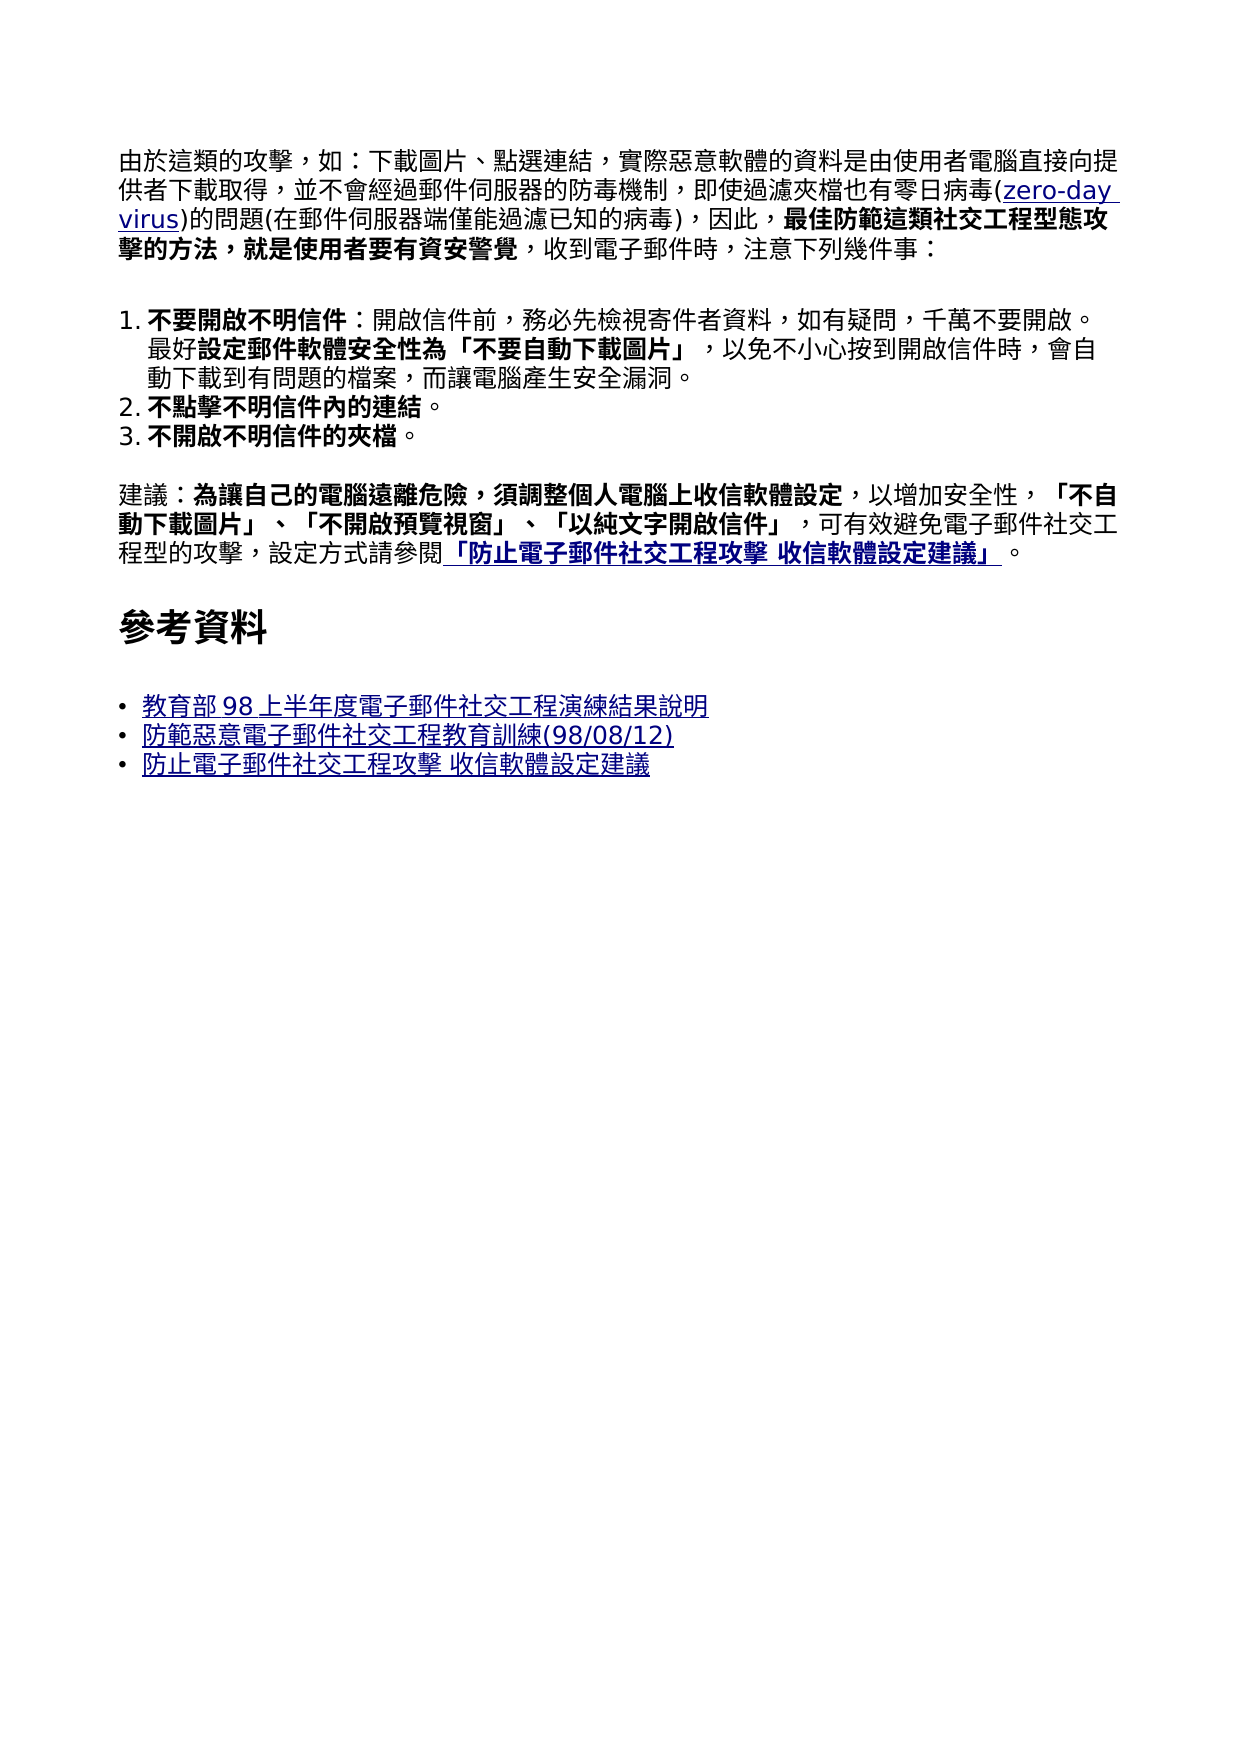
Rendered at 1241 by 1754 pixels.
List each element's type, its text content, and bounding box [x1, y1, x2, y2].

text 由於這類的攻擊，如：下載圖片、點選連結，實際惡意軟體的資料是由使用者電腦直接向提供者下載取得，並不會經過郵件伺服器的防毒機制，即使過濾夾檔也有零日病毒(zero-day virus)的問題(在郵件伺服器端僅能過濾已知的病毒)，因此，最佳防範這類社交工程型態攻擊的方法，就是使用者要有資安警覺，收到電子郵件時，注意下列幾件事： [118, 118, 1122, 264]
text 建議：為讓自己的電腦遠離危險，須調整個人電腦上收信軟體設定，以增加安全性，「不自動下載圖片」、「不開啟預覽視窗」、「以純文字開啟信件」，可有效避免電子郵件社交工程型的攻擊，設定方式請參閱「防止電子郵件社交工程攻擊 收信軟體設定建議」。 [118, 481, 1122, 569]
list 防範惡意電子郵件社交工程教育訓練(98/08/12) [118, 721, 1122, 750]
list 防止電子郵件社交工程攻擊 收信軟體設定建議 [118, 750, 1122, 779]
list 不點擊不明信件內的連結。 [118, 393, 1122, 423]
subtitle 參考資料 [118, 606, 1122, 650]
list 不開啟不明信件的夾檔。 [118, 423, 1122, 452]
list 不要開啟不明信件：開啟信件前，務必先檢視寄件者資料，如有疑問，千萬不要開啟。最好設定郵件軟體安全性為「不要自動下載圖片」，以免不小心按到開啟信件時，會自動下載到有問題的檔案，而讓電腦產生安全漏洞。 [118, 306, 1122, 393]
list 教育部98上半年度電子郵件社交工程演練結果說明 [118, 692, 1122, 721]
